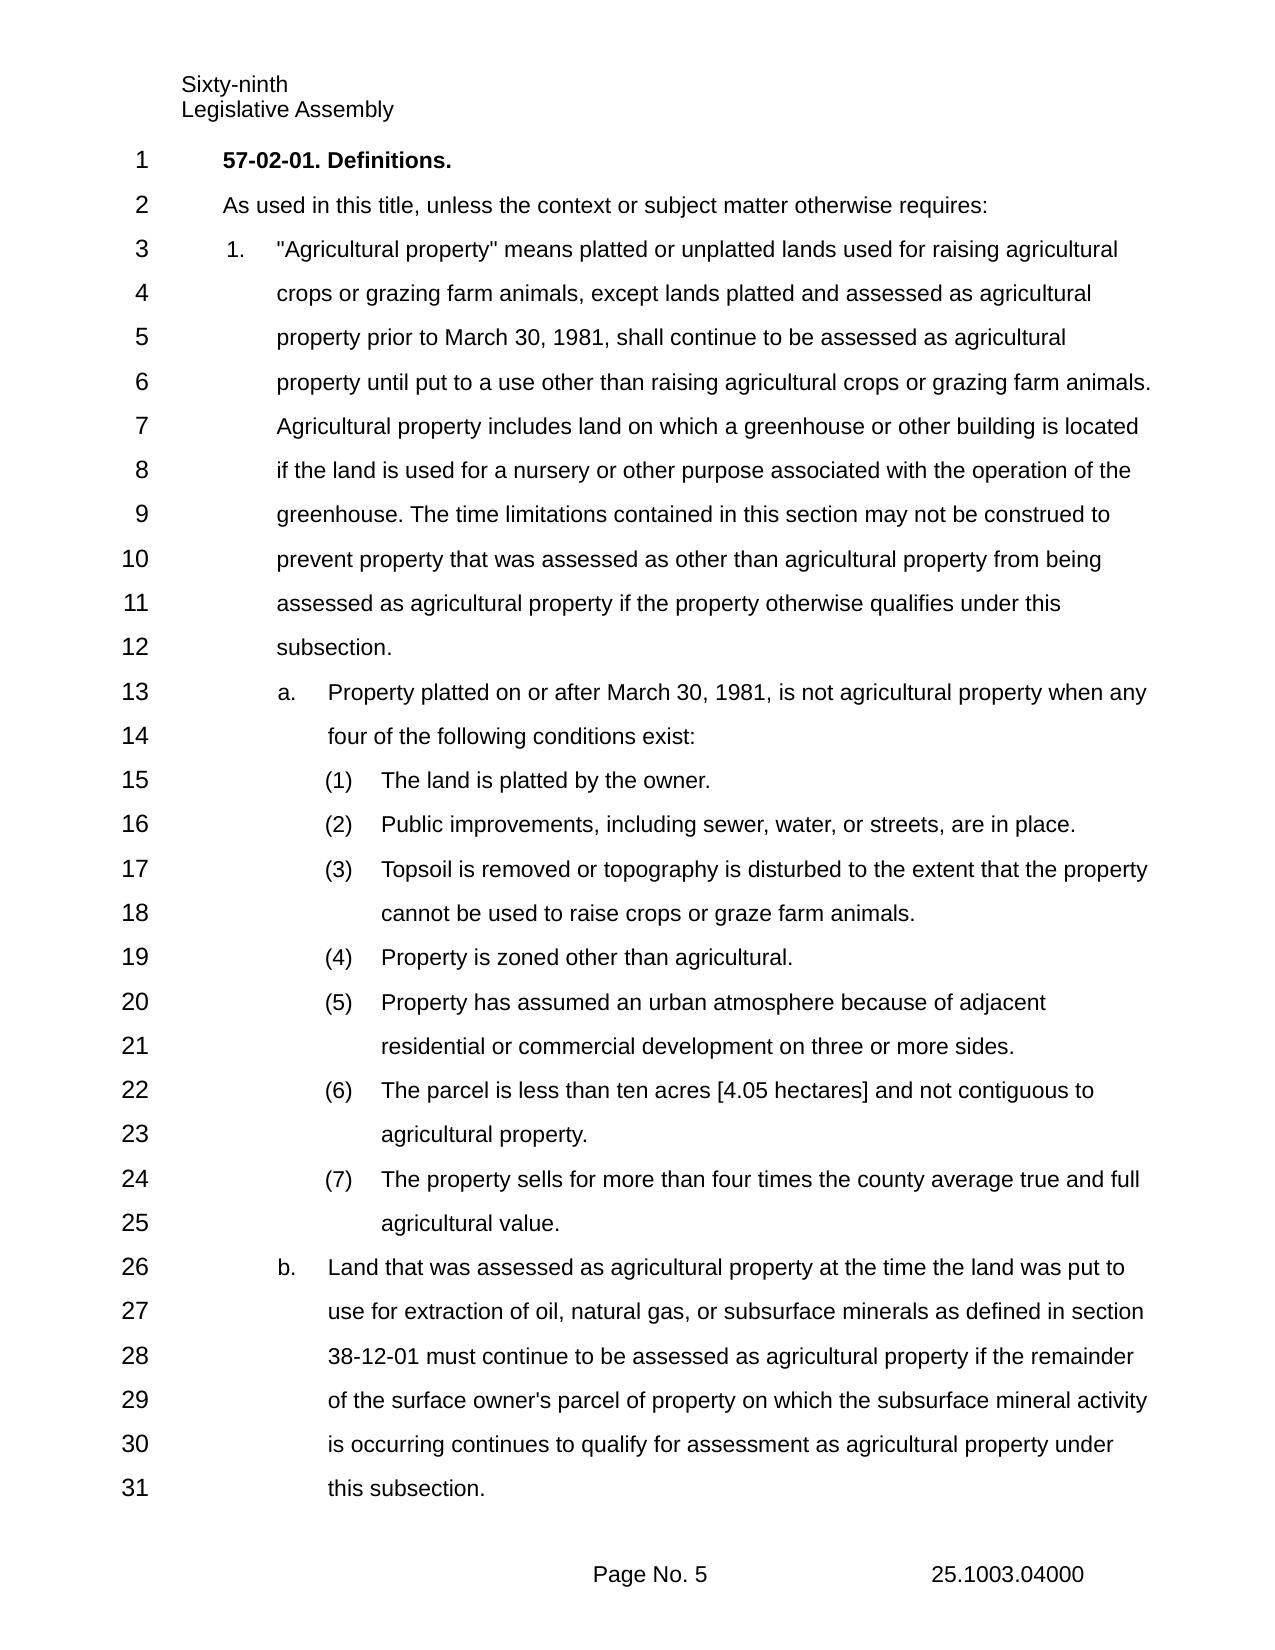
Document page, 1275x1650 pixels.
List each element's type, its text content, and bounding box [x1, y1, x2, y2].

text As used in this title, unless the context or subject matter otherwise requires: [181, 178, 1154, 222]
text (2) Public improvements, including sewer, water, or streets, are in place. [181, 797, 1154, 842]
text (4) Property is zoned other than agricultural. [181, 930, 1154, 974]
text (5) Property has assumed an urban atmosphere because of adjacent residential or commercial development on three or more sides. [181, 974, 1154, 1063]
text 1. "Agricultural property" means platted or unplatted lands used for raising agricultural crops or grazing farm animals, except lands platted and assessed as agricultural property prior to March 30, 1981, shall continue to be assessed as agricultural property until put to a use other than raising agricultural crops or grazing farm animals. Agricultural property includes land on which a greenhouse or other building is located if the land is used for a nursery or other purpose associated with the operation of the greenhouse. The time limitations contained in this section may not be construed to prevent property that was assessed as other than agricultural property from being assessed as agricultural property if the property otherwise qualifies under this subsection. [181, 222, 1154, 664]
text (1) The land is platted by the owner. [181, 753, 1154, 797]
text b. Land that was assessed as agricultural property at the time the land was put to use for extraction of oil, natural gas, or subsurface minerals as defined in section 38-12-01 must continue to be assessed as agricultural property if the remainder of the surface owner's parcel of property on which the subsurface mineral activity is occurring continues to qualify for assessment as agricultural property under this subsection. [181, 1240, 1154, 1506]
subtitle 57‑02‑01. Definitions. [181, 133, 1154, 178]
text (3) Topsoil is removed or topography is disturbed to the extent that the property cannot be used to raise crops or graze farm animals. [181, 842, 1154, 930]
text a. Property platted on or after March 30, 1981, is not agricultural property when any four of the following conditions exist: [181, 664, 1154, 753]
text (7) The property sells for more than four times the county average true and full agricultural value. [181, 1152, 1154, 1240]
text (6) The parcel is less than ten acres [4.05 hectares] and not contiguous to agricultural property. [181, 1063, 1154, 1152]
